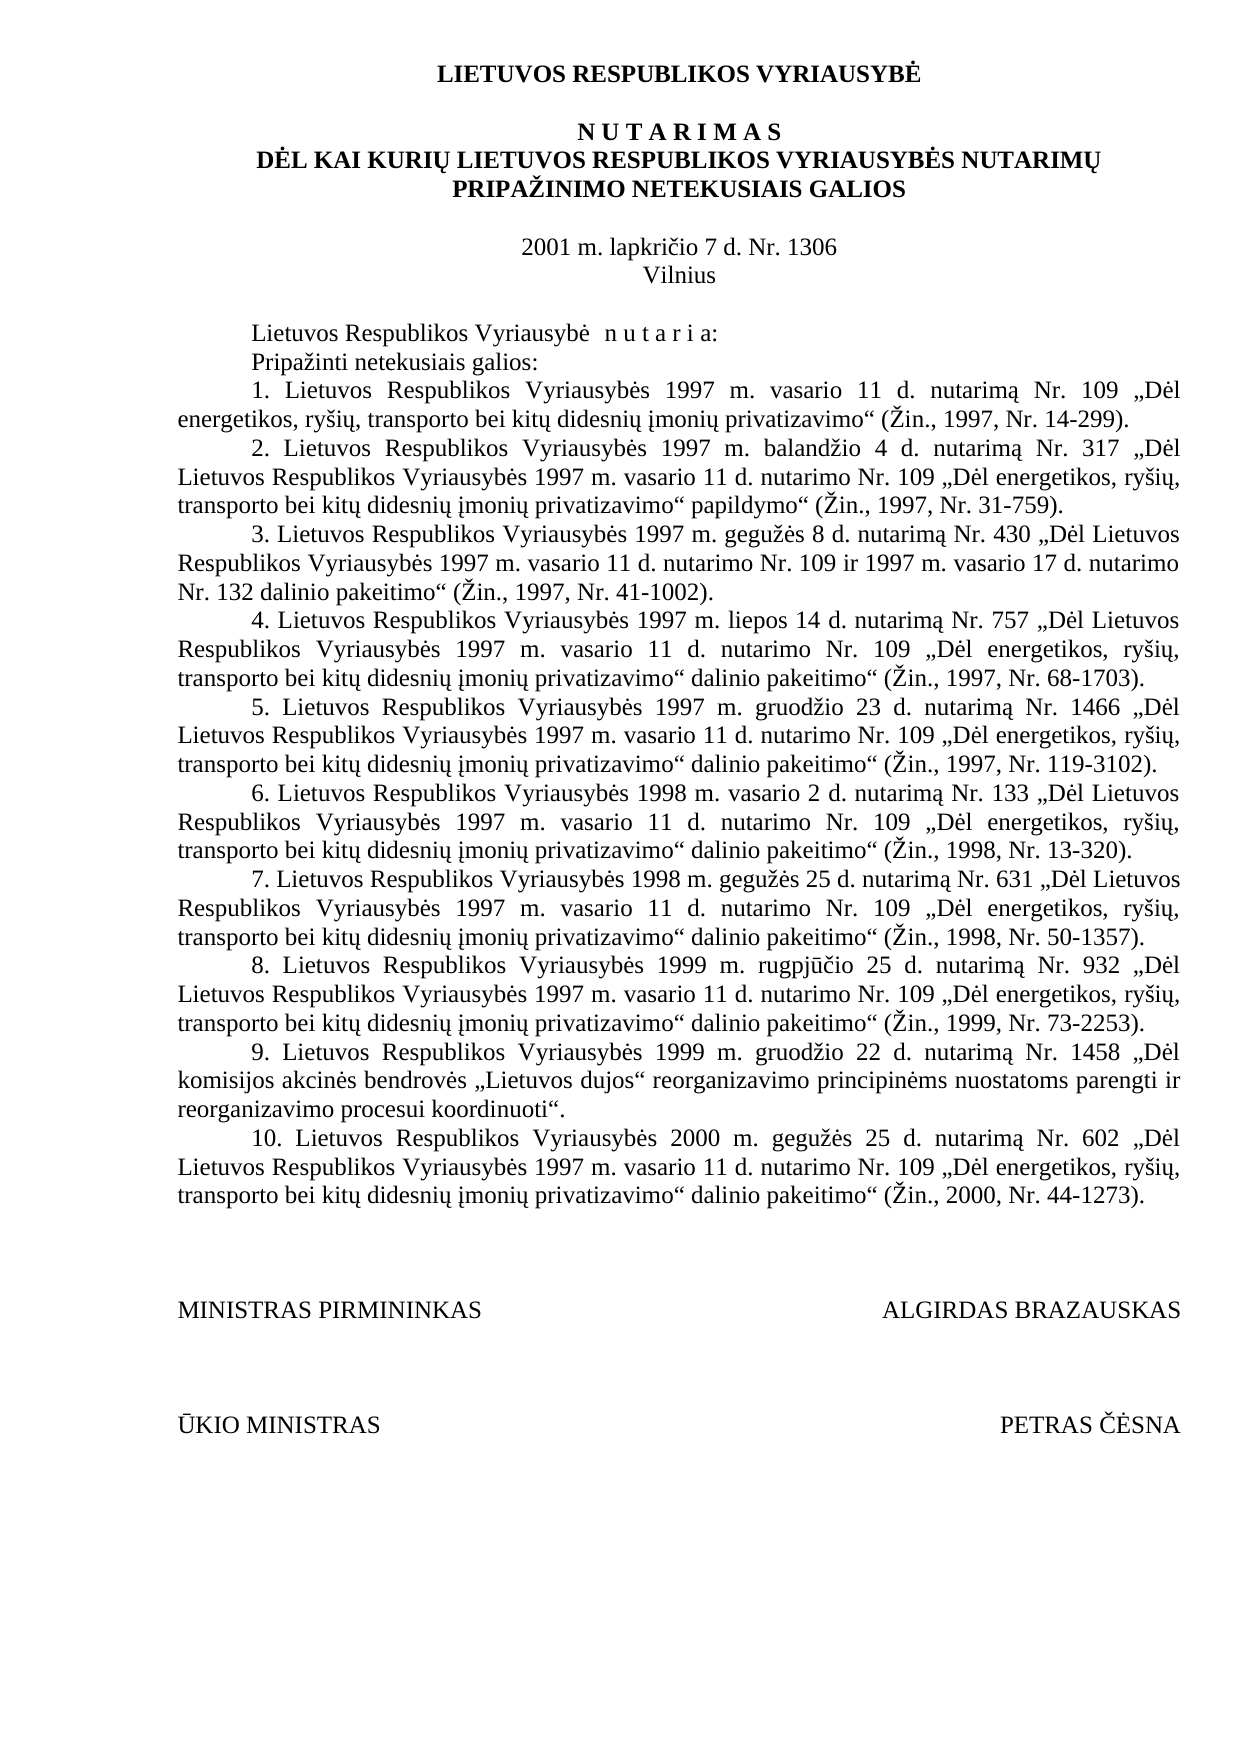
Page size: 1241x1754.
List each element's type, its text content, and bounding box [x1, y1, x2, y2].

text 1. Lietuvos Respublikos Vyriausybės 1997 m. vasario 11 d. nutarimą Nr. 109 „Dėl energetikos, ryšių, transporto bei kitų didesnių įmonių privatizavimo“ (Žin., 1997, Nr. 14-299). [177, 375, 1181, 433]
text N U T A R I M A S [177, 117, 1181, 145]
text LIETUVOS RESPUBLIKOS VYRIAUSYBĖ [177, 59, 1181, 88]
text 10. Lietuvos Respublikos Vyriausybės 2000 m. gegužės 25 d. nutarimą Nr. 602 „Dėl Lietuvos Respublikos Vyriausybės 1997 m. vasario 11 d. nutarimo Nr. 109 „Dėl energetikos, ryšių, transporto bei kitų didesnių įmonių privatizavimo“ dalinio pakeitimo“ (Žin., 2000, Nr. 44-1273). [177, 1123, 1181, 1209]
text 6. Lietuvos Respublikos Vyriausybės 1998 m. vasario 2 d. nutarimą Nr. 133 „Dėl Lietuvos Respublikos Vyriausybės 1997 m. vasario 11 d. nutarimo Nr. 109 „Dėl energetikos, ryšių, transporto bei kitų didesnių įmonių privatizavimo“ dalinio pakeitimo“ (Žin., 1998, Nr. 13-320). [177, 778, 1181, 864]
text 7. Lietuvos Respublikos Vyriausybės 1998 m. gegužės 25 d. nutarimą Nr. 631 „Dėl Lietuvos Respublikos Vyriausybės 1997 m. vasario 11 d. nutarimo Nr. 109 „Dėl energetikos, ryšių, transporto bei kitų didesnių įmonių privatizavimo“ dalinio pakeitimo“ (Žin., 1998, Nr. 50-1357). [177, 864, 1181, 950]
text DĖL KAI KURIŲ LIETUVOS RESPUBLIKOS VYRIAUSYBĖS NUTARIMŲ PRIPAŽINIMO NETEKUSIAIS GALIOS [177, 145, 1181, 203]
text Lietuvos Respublikos Vyriausybė nutaria: [177, 318, 1181, 347]
text 4. Lietuvos Respublikos Vyriausybės 1997 m. liepos 14 d. nutarimą Nr. 757 „Dėl Lietuvos Respublikos Vyriausybės 1997 m. vasario 11 d. nutarimo Nr. 109 „Dėl energetikos, ryšių, transporto bei kitų didesnių įmonių privatizavimo“ dalinio pakeitimo“ (Žin., 1997, Nr. 68-1703). [177, 605, 1181, 692]
text MINISTRAS PIRMININKAS ALGIRDAS BRAZAUSKAS [177, 1295, 1181, 1324]
text 2001 m. lapkričio 7 d. Nr. 1306 [177, 232, 1181, 260]
text 2. Lietuvos Respublikos Vyriausybės 1997 m. balandžio 4 d. nutarimą Nr. 317 „Dėl Lietuvos Respublikos Vyriausybės 1997 m. vasario 11 d. nutarimo Nr. 109 „Dėl energetikos, ryšių, transporto bei kitų didesnių įmonių privatizavimo“ papildymo“ (Žin., 1997, Nr. 31-759). [177, 433, 1181, 519]
text ŪKIO MINISTRAS PETRAS ČĖSNA [177, 1410, 1181, 1439]
text 9. Lietuvos Respublikos Vyriausybės 1999 m. gruodžio 22 d. nutarimą Nr. 1458 „Dėl komisijos akcinės bendrovės „Lietuvos dujos“ reorganizavimo principinėms nuostatoms parengti ir reorganizavimo procesui koordinuoti“. [177, 1037, 1181, 1123]
text 8. Lietuvos Respublikos Vyriausybės 1999 m. rugpjūčio 25 d. nutarimą Nr. 932 „Dėl Lietuvos Respublikos Vyriausybės 1997 m. vasario 11 d. nutarimo Nr. 109 „Dėl energetikos, ryšių, transporto bei kitų didesnių įmonių privatizavimo“ dalinio pakeitimo“ (Žin., 1999, Nr. 73-2253). [177, 950, 1181, 1037]
text Vilnius [177, 260, 1181, 289]
text Pripažinti netekusiais galios: [177, 347, 1181, 375]
text 3. Lietuvos Respublikos Vyriausybės 1997 m. gegužės 8 d. nutarimą Nr. 430 „Dėl Lietuvos Respublikos Vyriausybės 1997 m. vasario 11 d. nutarimo Nr. 109 ir 1997 m. vasario 17 d. nutarimo Nr. 132 dalinio pakeitimo“ (Žin., 1997, Nr. 41-1002). [177, 519, 1181, 605]
text 5. Lietuvos Respublikos Vyriausybės 1997 m. gruodžio 23 d. nutarimą Nr. 1466 „Dėl Lietuvos Respublikos Vyriausybės 1997 m. vasario 11 d. nutarimo Nr. 109 „Dėl energetikos, ryšių, transporto bei kitų didesnių įmonių privatizavimo“ dalinio pakeitimo“ (Žin., 1997, Nr. 119-3102). [177, 692, 1181, 778]
